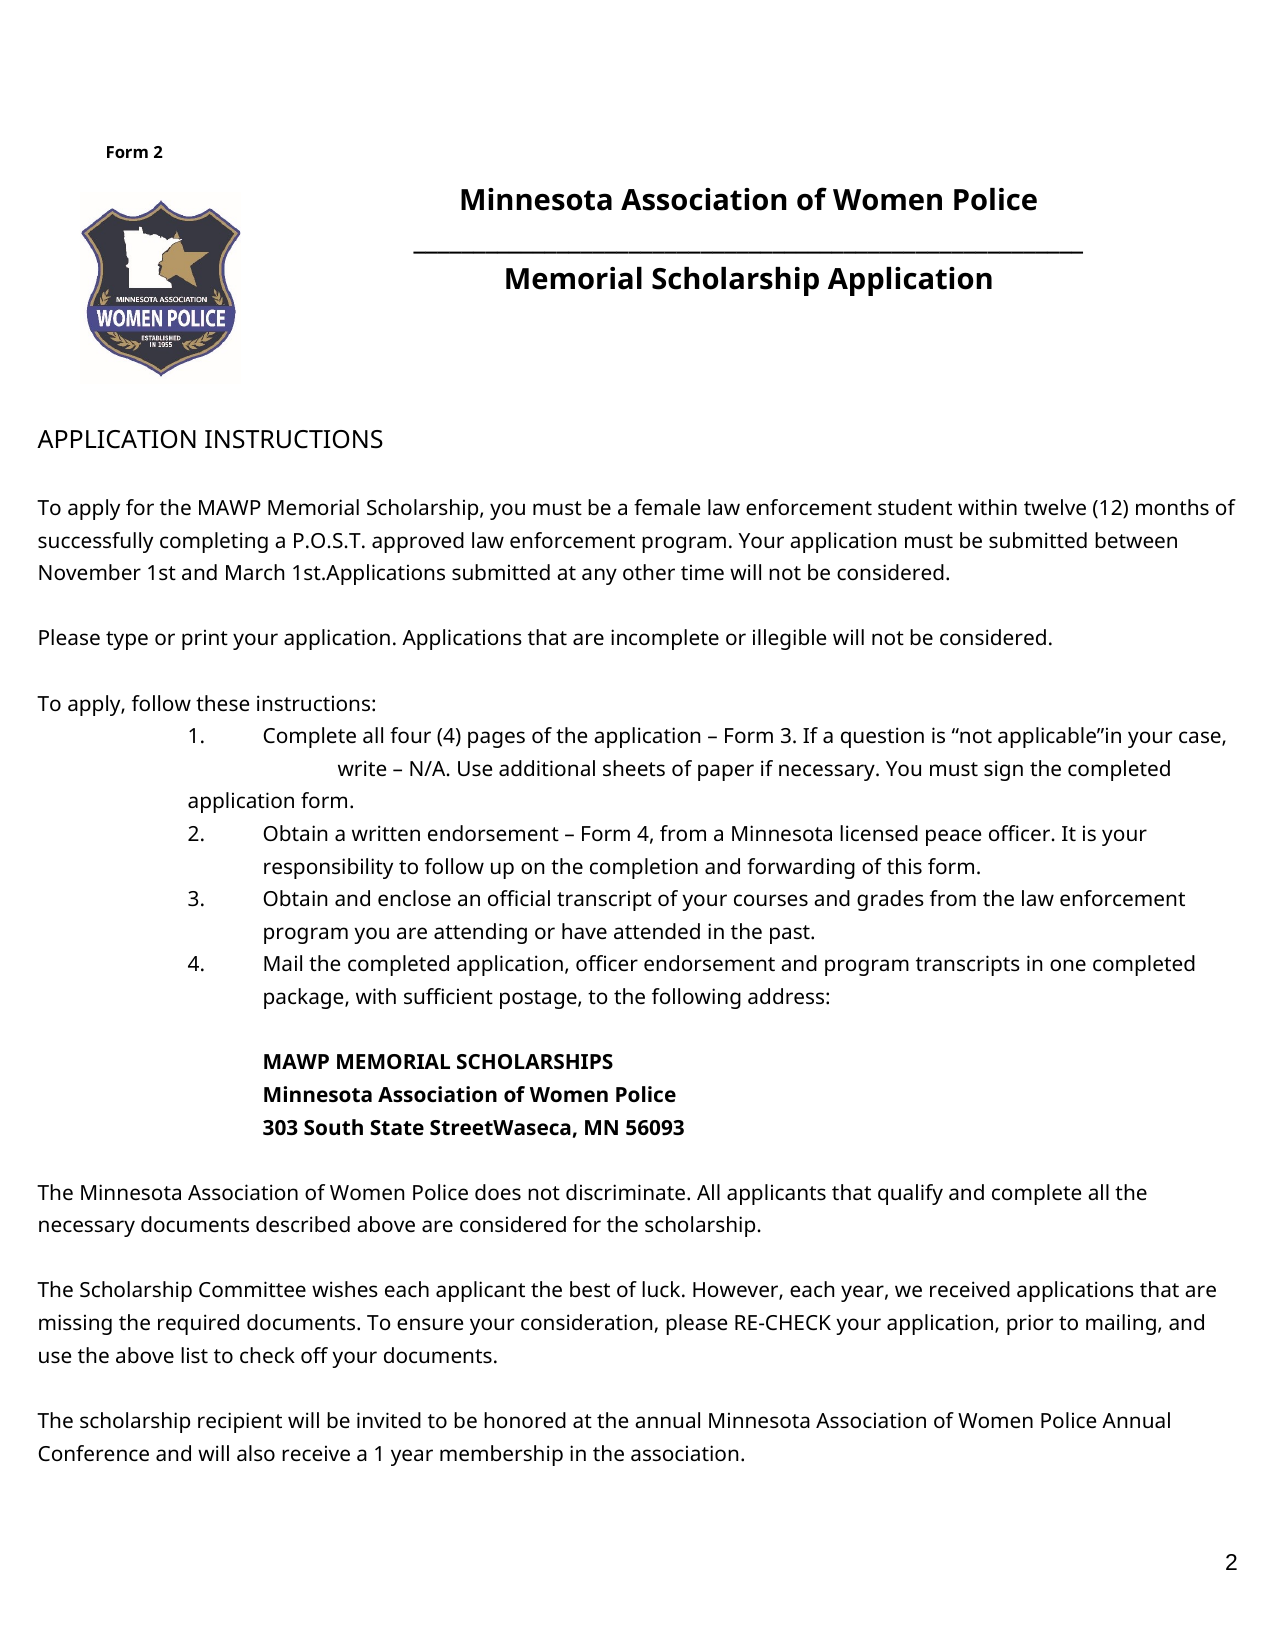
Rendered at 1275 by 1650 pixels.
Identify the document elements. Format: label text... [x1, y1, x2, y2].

text Please type or print your application. Applications that are incomplete or illegible will not be considered. [37, 623, 1237, 652]
text Minnesota Association of Women Police [37, 179, 1237, 219]
text ________________________________________________________ [242, 219, 1237, 258]
text To apply for the MAWP Memorial Scholarship, you must be a female law enforcement student within twelve (12) months of successfully completing a P.O.S.T. approved law enforcement program. Your application must be submitted between November 1st and March 1st.Applications submitted at any other time will not be considered. [37, 493, 1237, 587]
text To apply, follow these instructions: [37, 689, 1237, 717]
text [37, 219, 79, 258]
text Minnesota Association of Women Police [37, 1080, 1237, 1108]
picture [79, 192, 242, 384]
text 2. Obtain a written endorsement – Form 4, from a Minnesota licensed peace officer. It is your responsibility to follow up on the completion and forwarding of this form. [187, 819, 1237, 880]
text The Scholarship Committee wishes each applicant the best of luck. However, each year, we received applications that are missing the required documents. To ensure your consideration, please RE-CHECK your application, prior to mailing, and use the above list to check off your documents. [37, 1276, 1237, 1369]
text MAWP MEMORIAL SCHOLARSHIPS [37, 1047, 1237, 1076]
text 4. Mail the completed application, officer endorsement and program transcripts in one completed package, with sufficient postage, to the following address: [187, 949, 1237, 1011]
text Memorial Scholarship Application [242, 258, 1237, 298]
text 1. Complete all four (4) pages of the application – Form 3. If a question is “not applicable”in your case, write – N/A. Use additional sheets of paper if necessary. You must sign the completed application form. [187, 721, 1237, 815]
text The Minnesota Association of Women Police does not discriminate. All applicants that qualify and complete all the necessary documents described above are considered for the scholarship. [37, 1178, 1237, 1239]
text 303 South State StreetWaseca, MN 56093 [37, 1113, 1237, 1141]
text APPLICATION INSTRUCTIONS [37, 421, 1237, 455]
text [37, 258, 79, 298]
text The scholarship recipient will be invited to be honored at the annual Minnesota Association of Women Police Annual Conference and will also receive a 1 year membership in the association. [37, 1406, 1237, 1467]
text 3. Obtain and enclose an official transcript of your courses and grades from the law enforcement program you are attending or have attended in the past. [187, 884, 1237, 945]
